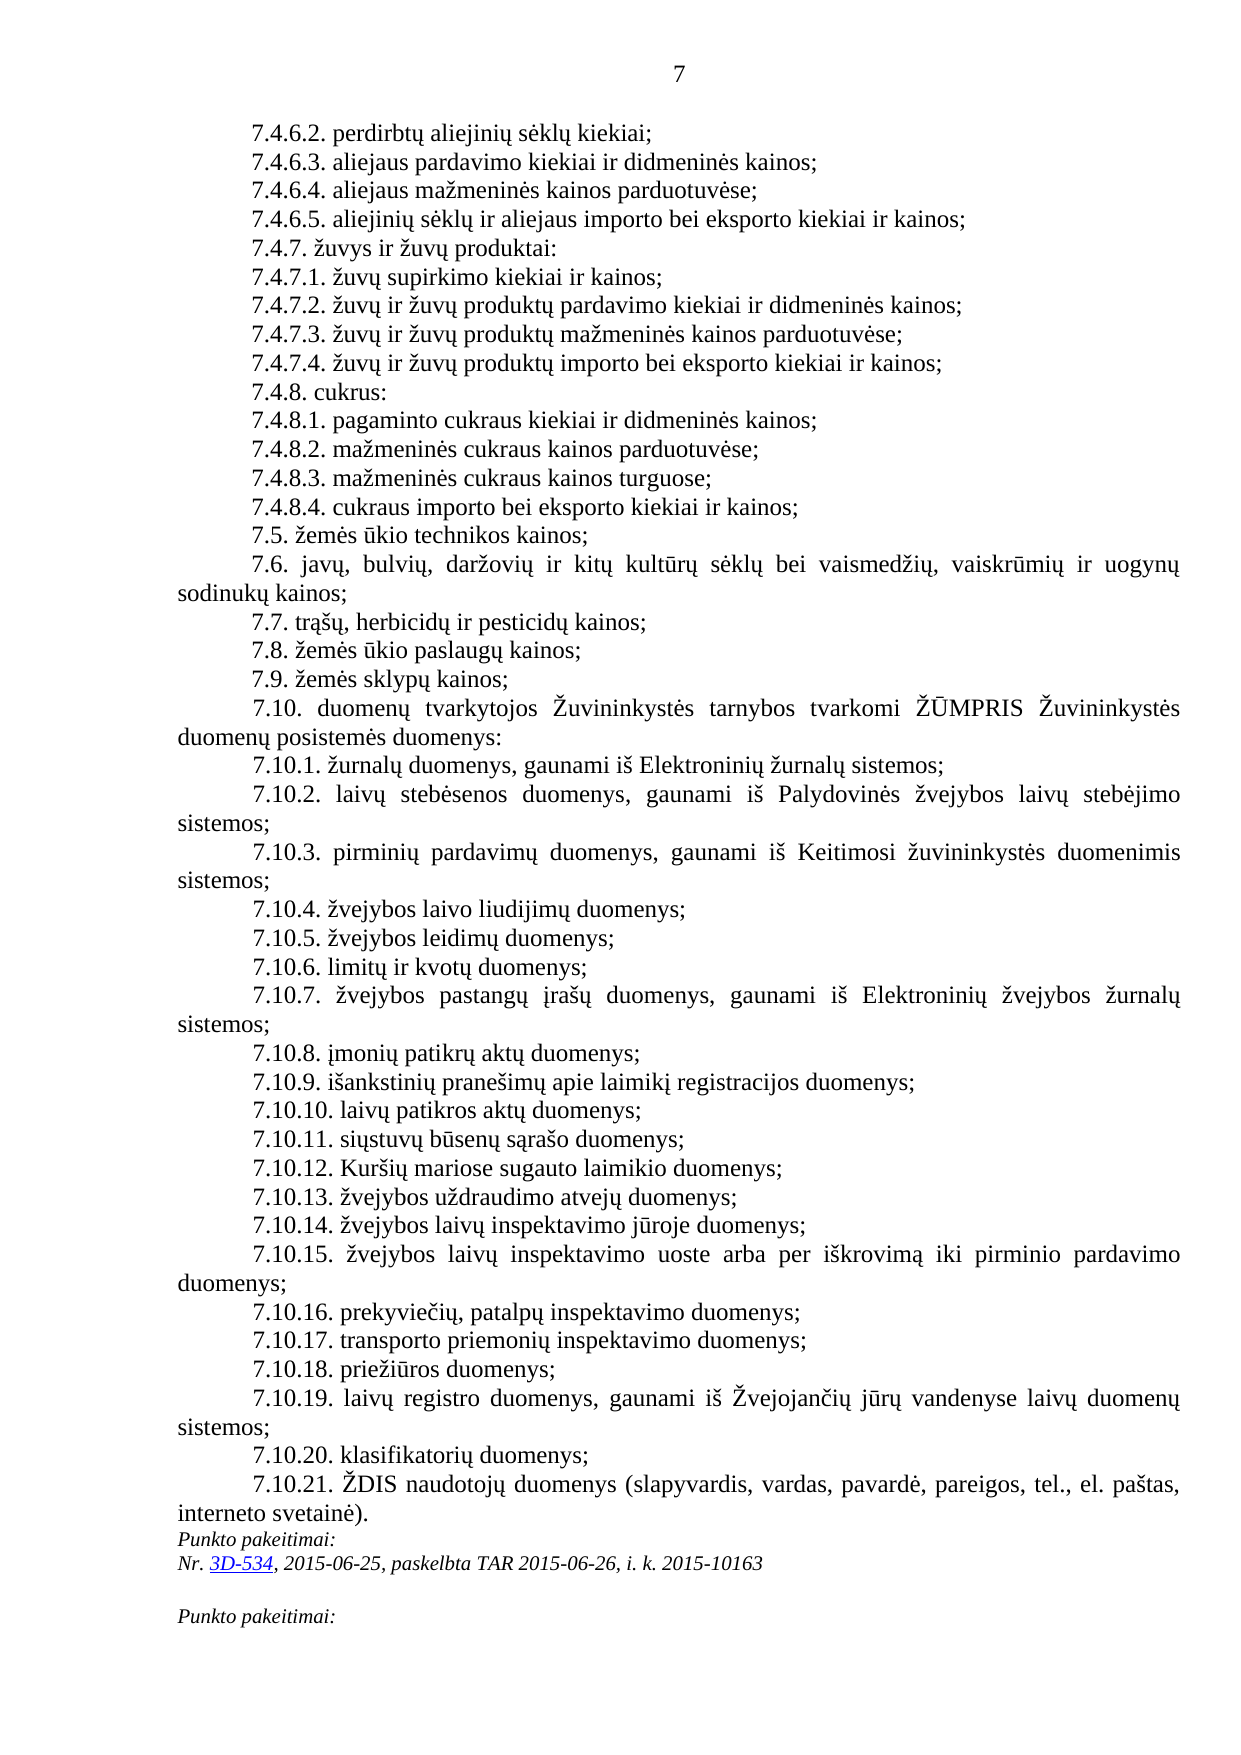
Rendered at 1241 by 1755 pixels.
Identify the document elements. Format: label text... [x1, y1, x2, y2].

text 7.10.16. prekyviečių, patalpų inspektavimo duomenys; [177, 1297, 1181, 1326]
text 7.4.8.2. mažmeninės cukraus kainos parduotuvėse; [177, 434, 1181, 463]
text 7.10.1. žurnalų duomenys, gaunami iš Elektroninių žurnalų sistemos; [177, 751, 1181, 779]
text 7.10.3. pirminių pardavimų duomenys, gaunami iš Keitimosi žuvininkystės duomenimis sistemos; [177, 837, 1181, 894]
text 7.10.20. klasifikatorių duomenys; [177, 1441, 1181, 1469]
text Nr. 3D-534, 2015-06-25, paskelbta TAR 2015-06-26, i. k. 2015-10163 [177, 1551, 1181, 1575]
text 7.10.19. laivų registro duomenys, gaunami iš Žvejojančių jūrų vandenyse laivų duomenų sistemos; [177, 1383, 1181, 1441]
text 7.7. trąšų, herbicidų ir pesticidų kainos; [177, 607, 1181, 636]
text 7.4.7.4. žuvų ir žuvų produktų importo bei eksporto kiekiai ir kainos; [177, 348, 1181, 377]
text 7.4.8. cukrus: [177, 377, 1181, 406]
text 7.10.2. laivų stebėsenos duomenys, gaunami iš Palydovinės žvejybos laivų stebėjimo sistemos; [177, 779, 1181, 837]
text 7.10. duomenų tvarkytojos Žuvininkystės tarnybos tvarkomi ŽŪMPRIS Žuvininkystės duomenų posistemės duomenys: [177, 693, 1181, 751]
text 7.4.7.1. žuvų supirkimo kiekiai ir kainos; [177, 262, 1181, 291]
text 7.4.8.1. pagaminto cukraus kiekiai ir didmeninės kainos; [177, 406, 1181, 434]
text 7.10.21. ŽDIS naudotojų duomenys (slapyvardis, vardas, pavardė, pareigos, tel., el. paštas, interneto svetainė). [177, 1469, 1181, 1527]
text 7.10.7. žvejybos pastangų įrašų duomenys, gaunami iš Elektroninių žvejybos žurnalų sistemos; [177, 981, 1181, 1038]
text 7.4.7. žuvys ir žuvų produktai: [177, 233, 1181, 262]
text 7.4.6.4. aliejaus mažmeninės kainos parduotuvėse; [177, 176, 1181, 204]
text 7.4.6.5. aliejinių sėklų ir aliejaus importo bei eksporto kiekiai ir kainos; [177, 204, 1181, 233]
text 7.10.18. priežiūros duomenys; [177, 1354, 1181, 1383]
text 7.8. žemės ūkio paslaugų kainos; [177, 636, 1181, 664]
text 7.4.8.3. mažmeninės cukraus kainos turguose; [177, 463, 1181, 492]
text 7.10.4. žvejybos laivo liudijimų duomenys; [177, 894, 1181, 923]
text 7.5. žemės ūkio technikos kainos; [177, 521, 1181, 549]
text 7.10.9. išankstinių pranešimų apie laimikį registracijos duomenys; [177, 1067, 1181, 1096]
text 7.4.7.2. žuvų ir žuvų produktų pardavimo kiekiai ir didmeninės kainos; [177, 291, 1181, 319]
text 7.10.6. limitų ir kvotų duomenys; [177, 952, 1181, 981]
text 7.10.17. transporto priemonių inspektavimo duomenys; [177, 1326, 1181, 1354]
text 7.10.13. žvejybos uždraudimo atvejų duomenys; [177, 1182, 1181, 1211]
text 7.10.8. įmonių patikrų aktų duomenys; [177, 1038, 1181, 1067]
text Punkto pakeitimai: [177, 1527, 1181, 1551]
text 7.10.10. laivų patikros aktų duomenys; [177, 1096, 1181, 1124]
text 7.10.5. žvejybos leidimų duomenys; [177, 923, 1181, 952]
text 7.6. javų, bulvių, daržovių ir kitų kultūrų sėklų bei vaismedžių, vaiskrūmių ir uogynų sodinukų kainos; [177, 549, 1181, 607]
text 7.4.7.3. žuvų ir žuvų produktų mažmeninės kainos parduotuvėse; [177, 319, 1181, 348]
text Punkto pakeitimai: [177, 1604, 1181, 1628]
text 7.9. žemės sklypų kainos; [177, 664, 1181, 693]
text 7.10.15. žvejybos laivų inspektavimo uoste arba per iškrovimą iki pirminio pardavimo duomenys; [177, 1239, 1181, 1297]
text 7.4.6.2. perdirbtų aliejinių sėklų kiekiai; [177, 118, 1181, 147]
text 7.4.6.3. aliejaus pardavimo kiekiai ir didmeninės kainos; [177, 147, 1181, 176]
text 7.10.14. žvejybos laivų inspektavimo jūroje duomenys; [177, 1211, 1181, 1239]
text 7.10.11. siųstuvų būsenų sąrašo duomenys; [177, 1124, 1181, 1153]
text 7.10.12. Kuršių mariose sugauto laimikio duomenys; [177, 1153, 1181, 1182]
text 7.4.8.4. cukraus importo bei eksporto kiekiai ir kainos; [177, 492, 1181, 521]
